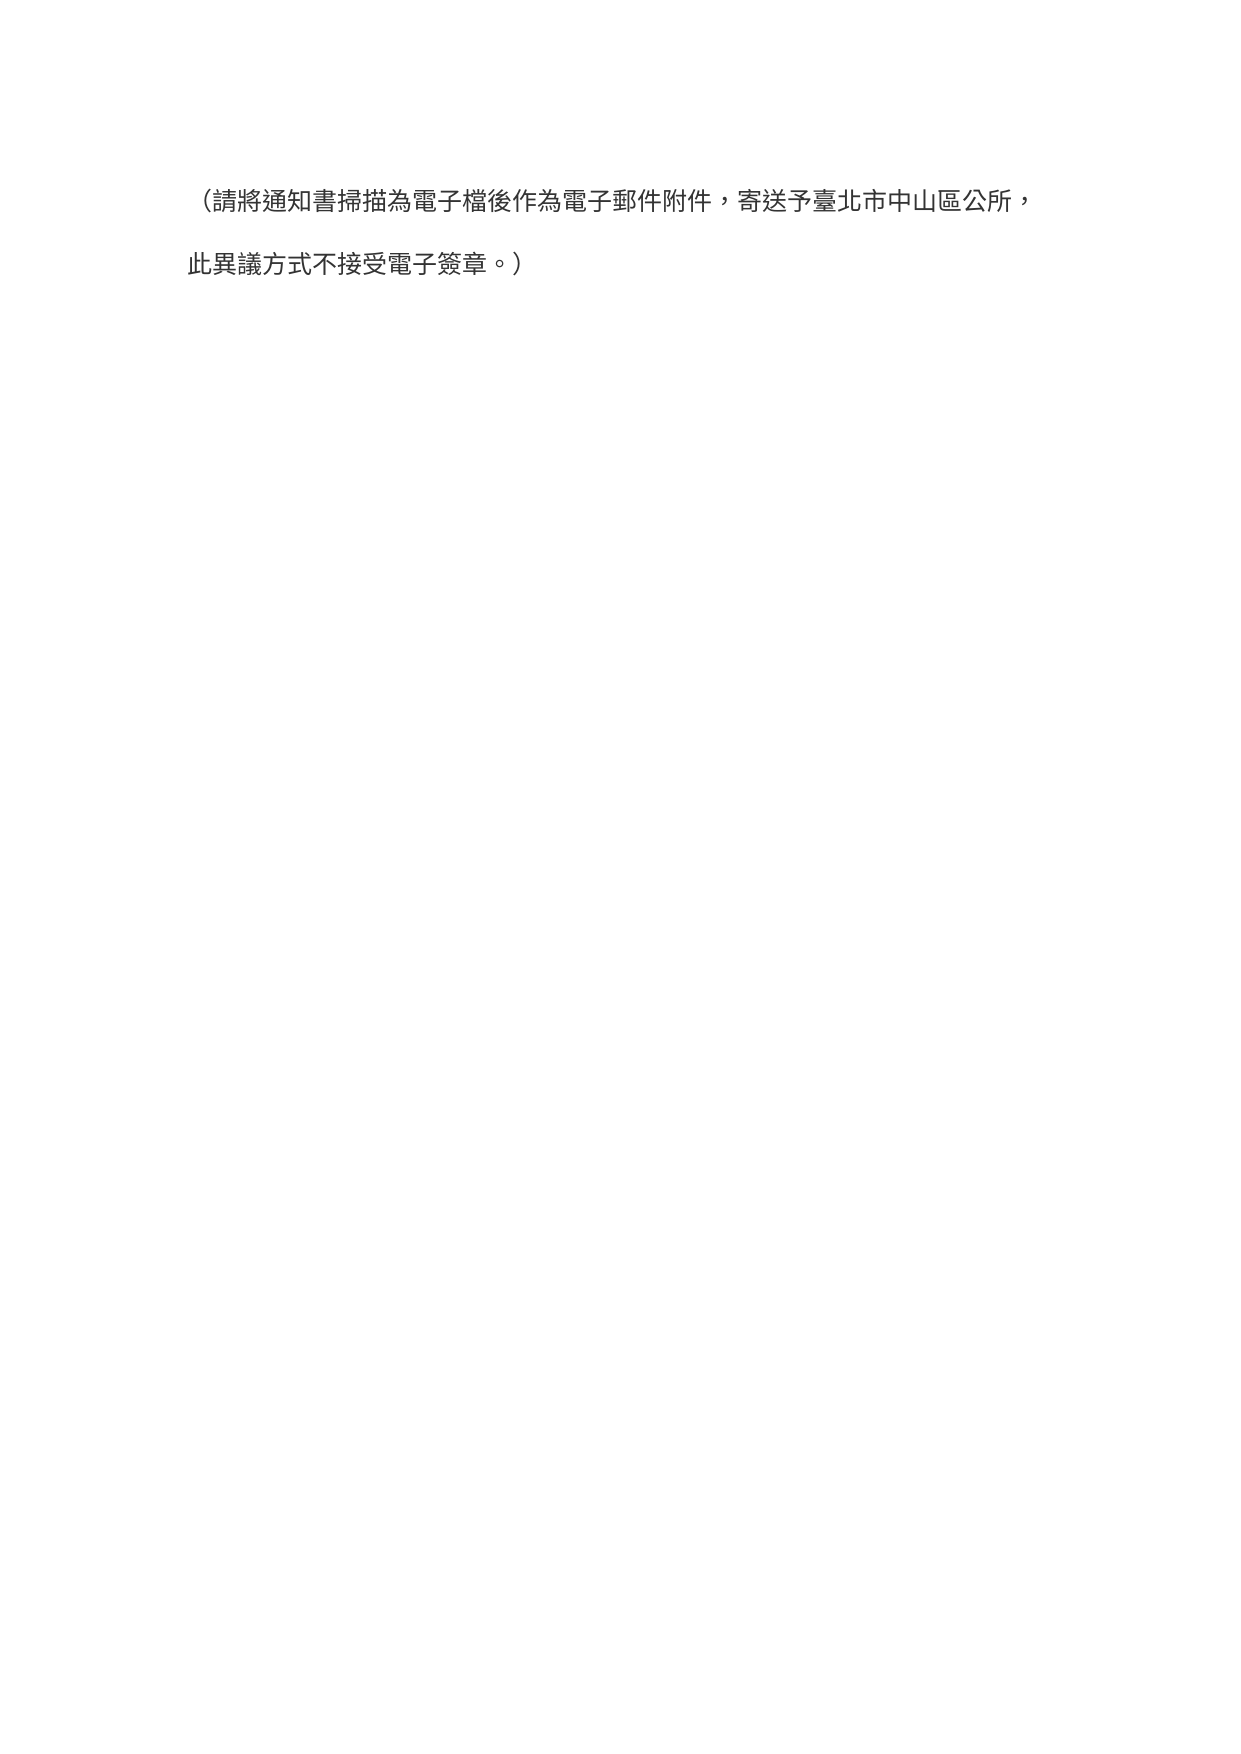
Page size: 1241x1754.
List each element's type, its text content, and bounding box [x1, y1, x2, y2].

text （請將通知書掃描為電子檔後作為電子郵件附件，寄送予臺北市中山區公所，此異議方式不接受電子簽章。） [187, 158, 1053, 283]
